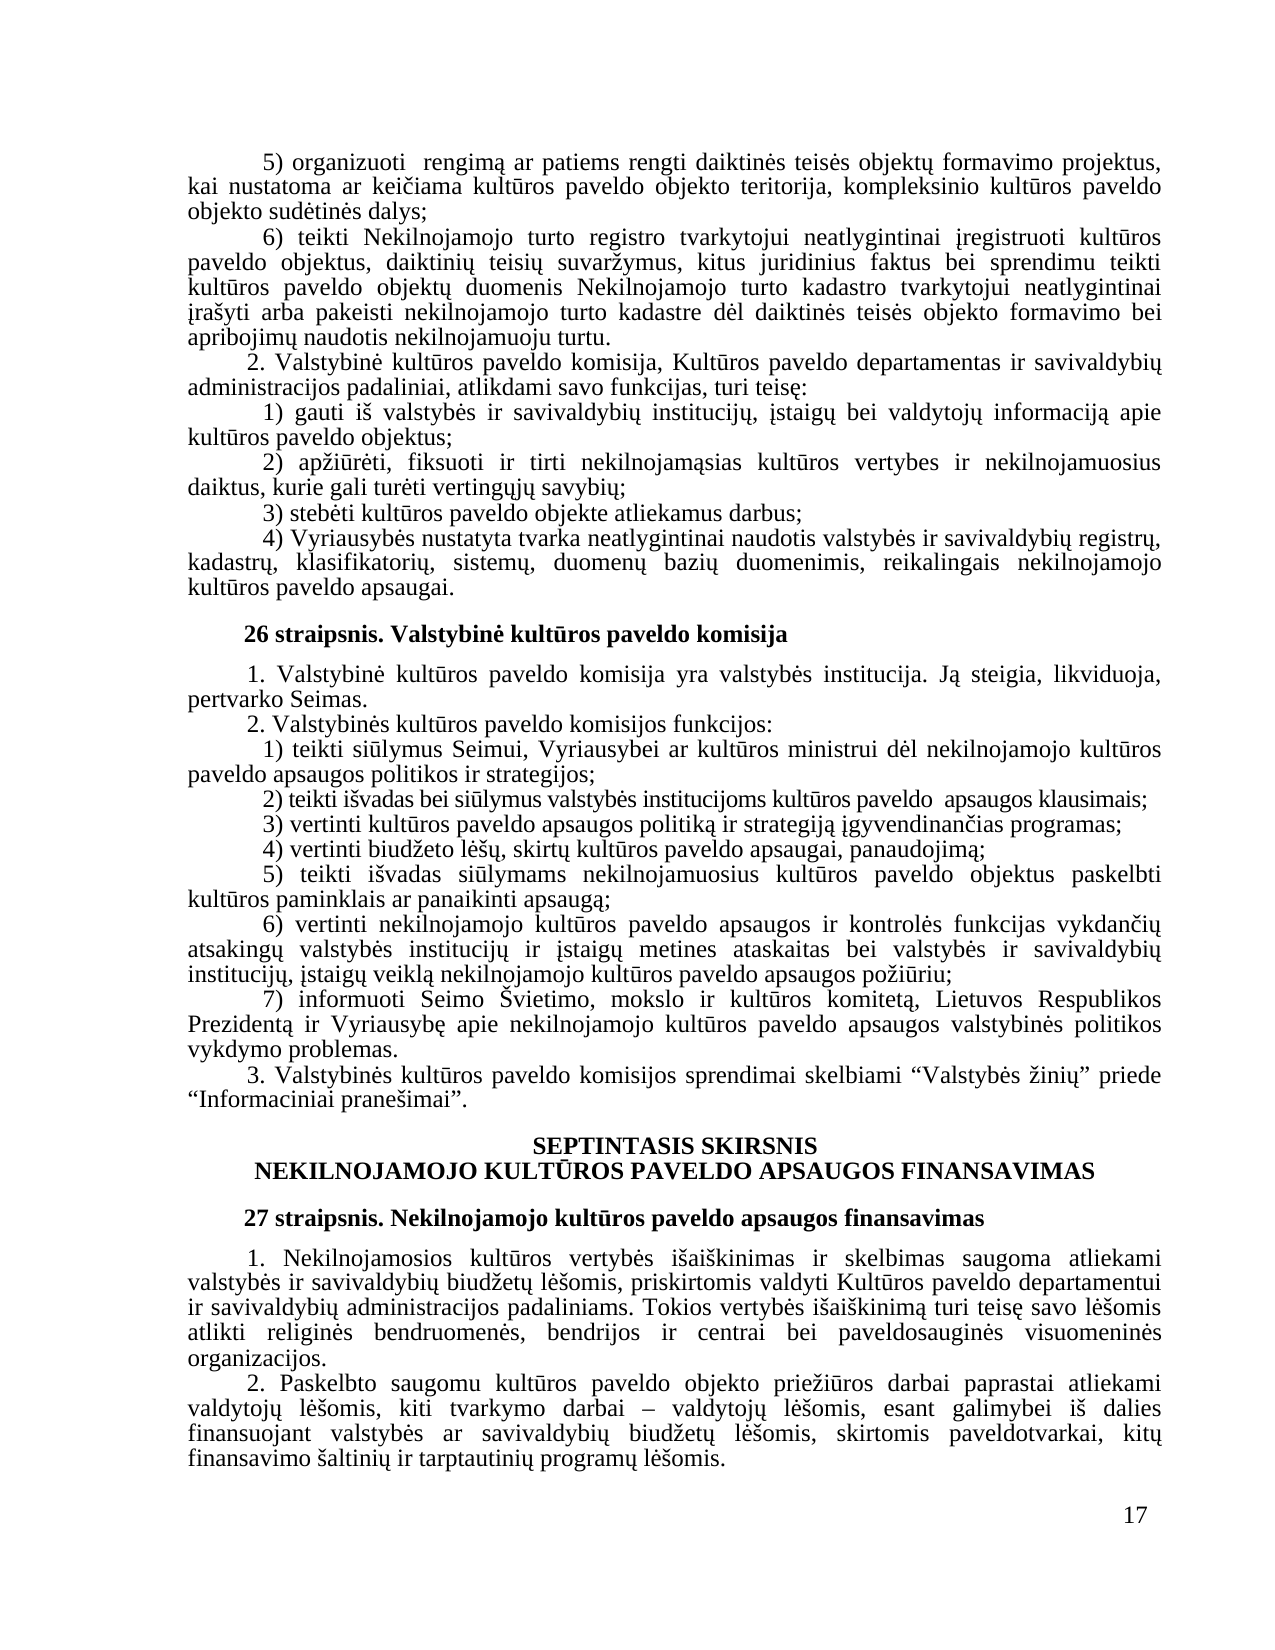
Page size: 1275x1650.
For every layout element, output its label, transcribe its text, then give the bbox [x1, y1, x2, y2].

text 4) vertinti biudžeto lėšų, skirtų kultūros paveldo apsaugai, panaudojimą; [187, 837, 1162, 862]
text 1. Valstybinė kultūros paveldo komisija yra valstybės institucija. Ją steigia, likviduoja, pertvarko Seimas. [187, 662, 1162, 712]
text 5) organizuoti rengimą ar patiems rengti daiktinės teisės objektų formavimo projektus, kai nustatoma ar keičiama kultūros paveldo objekto teritorija, kompleksinio kultūros paveldo objekto sudėtinės dalys; [187, 150, 1162, 225]
text 7) informuoti Seimo Švietimo, mokslo ir kultūros komitetą, Lietuvos Respublikos Prezidentą ir Vyriausybę apie nekilnojamojo kultūros paveldo apsaugos valstybinės politikos vykdymo problemas. [187, 988, 1162, 1063]
text 6) vertinti nekilnojamojo kultūros paveldo apsaugos ir kontrolės funkcijas vykdančių atsakingų valstybės institucijų ir įstaigų metines ataskaitas bei valstybės ir savivaldybių institucijų, įstaigų veiklą nekilnojamojo kultūros paveldo apsaugos požiūriu; [187, 913, 1162, 988]
text 6) teikti Nekilnojamojo turto registro tvarkytojui neatlygintinai įregistruoti kultūros paveldo objektus, daiktinių teisių suvaržymus, kitus juridinius faktus bei sprendimu teikti kultūros paveldo objektų duomenis Nekilnojamojo turto kadastro tvarkytojui neatlygintinai įrašyti arba pakeisti nekilnojamojo turto kadastre dėl daiktinės teisės objekto formavimo bei apribojimų naudotis nekilnojamuoju turtu. [187, 225, 1162, 351]
text NEKILNOJAMOJO KULTŪROS PAVELDO APSAUGOS FINANSAVIMAS [187, 1160, 1162, 1185]
text 2. Paskelbto saugomu kultūros paveldo objekto priežiūros darbai paprastai atliekami valdytojų lėšomis, kiti tvarkymo darbai – valdytojų lėšomis, esant galimybei iš dalies finansuojant valstybės ar savivaldybių biudžetų lėšomis, skirtomis paveldotvarkai, kitų finansavimo šaltinių ir tarptautinių programų lėšomis. [187, 1371, 1162, 1472]
text 3) vertinti kultūros paveldo apsaugos politiką ir strategiją įgyvendinančias programas; [187, 812, 1162, 837]
text 3) stebėti kultūros paveldo objekte atliekamus darbus; [187, 501, 1162, 526]
text 2. Valstybinės kultūros paveldo komisijos funkcijos: [187, 712, 1162, 737]
text SEPTINTASIS SKIRSNIS [187, 1135, 1162, 1160]
text 27 straipsnis. Nekilnojamojo kultūros paveldo apsaugos finansavimas [244, 1206, 1162, 1231]
text 26 straipsnis. Valstybinė kultūros paveldo komisija [244, 623, 1162, 648]
text 2) apžiūrėti, fiksuoti ir tirti nekilnojamąsias kultūros vertybes ir nekilnojamuosius daiktus, kurie gali turėti vertingųjų savybių; [187, 451, 1162, 501]
text 2) teikti išvadas bei siūlymus valstybės institucijoms kultūros paveldo apsaugos klausimais; [187, 787, 1162, 812]
text 2. Valstybinė kultūros paveldo komisija, Kultūros paveldo departamentas ir savivaldybių administracijos padaliniai, atlikdami savo funkcijas, turi teisę: [187, 351, 1162, 401]
text 1) teikti siūlymus Seimui, Vyriausybei ar kultūros ministrui dėl nekilnojamojo kultūros paveldo apsaugos politikos ir strategijos; [187, 737, 1162, 787]
text 5) teikti išvadas siūlymams nekilnojamuosius kultūros paveldo objektus paskelbti kultūros paminklais ar panaikinti apsaugą; [187, 862, 1162, 913]
text 1. Nekilnojamosios kultūros vertybės išaiškinimas ir skelbimas saugoma atliekami valstybės ir savivaldybių biudžetų lėšomis, priskirtomis valdyti Kultūros paveldo departamentui ir savivaldybių administracijos padaliniams. Tokios vertybės išaiškinimą turi teisę savo lėšomis atlikti religinės bendruomenės, bendrijos ir centrai bei paveldosauginės visuomeninės organizacijos. [187, 1246, 1162, 1371]
text 3. Valstybinės kultūros paveldo komisijos sprendimai skelbiami “Valstybės žinių” priede “Informaciniai pranešimai”. [187, 1063, 1162, 1113]
text 1) gauti iš valstybės ir savivaldybių institucijų, įstaigų bei valdytojų informaciją apie kultūros paveldo objektus; [187, 401, 1162, 451]
text 4) Vyriausybės nustatyta tvarka neatlygintinai naudotis valstybės ir savivaldybių registrų, kadastrų, klasifikatorių, sistemų, duomenų bazių duomenimis, reikalingais nekilnojamojo kultūros paveldo apsaugai. [187, 526, 1162, 601]
